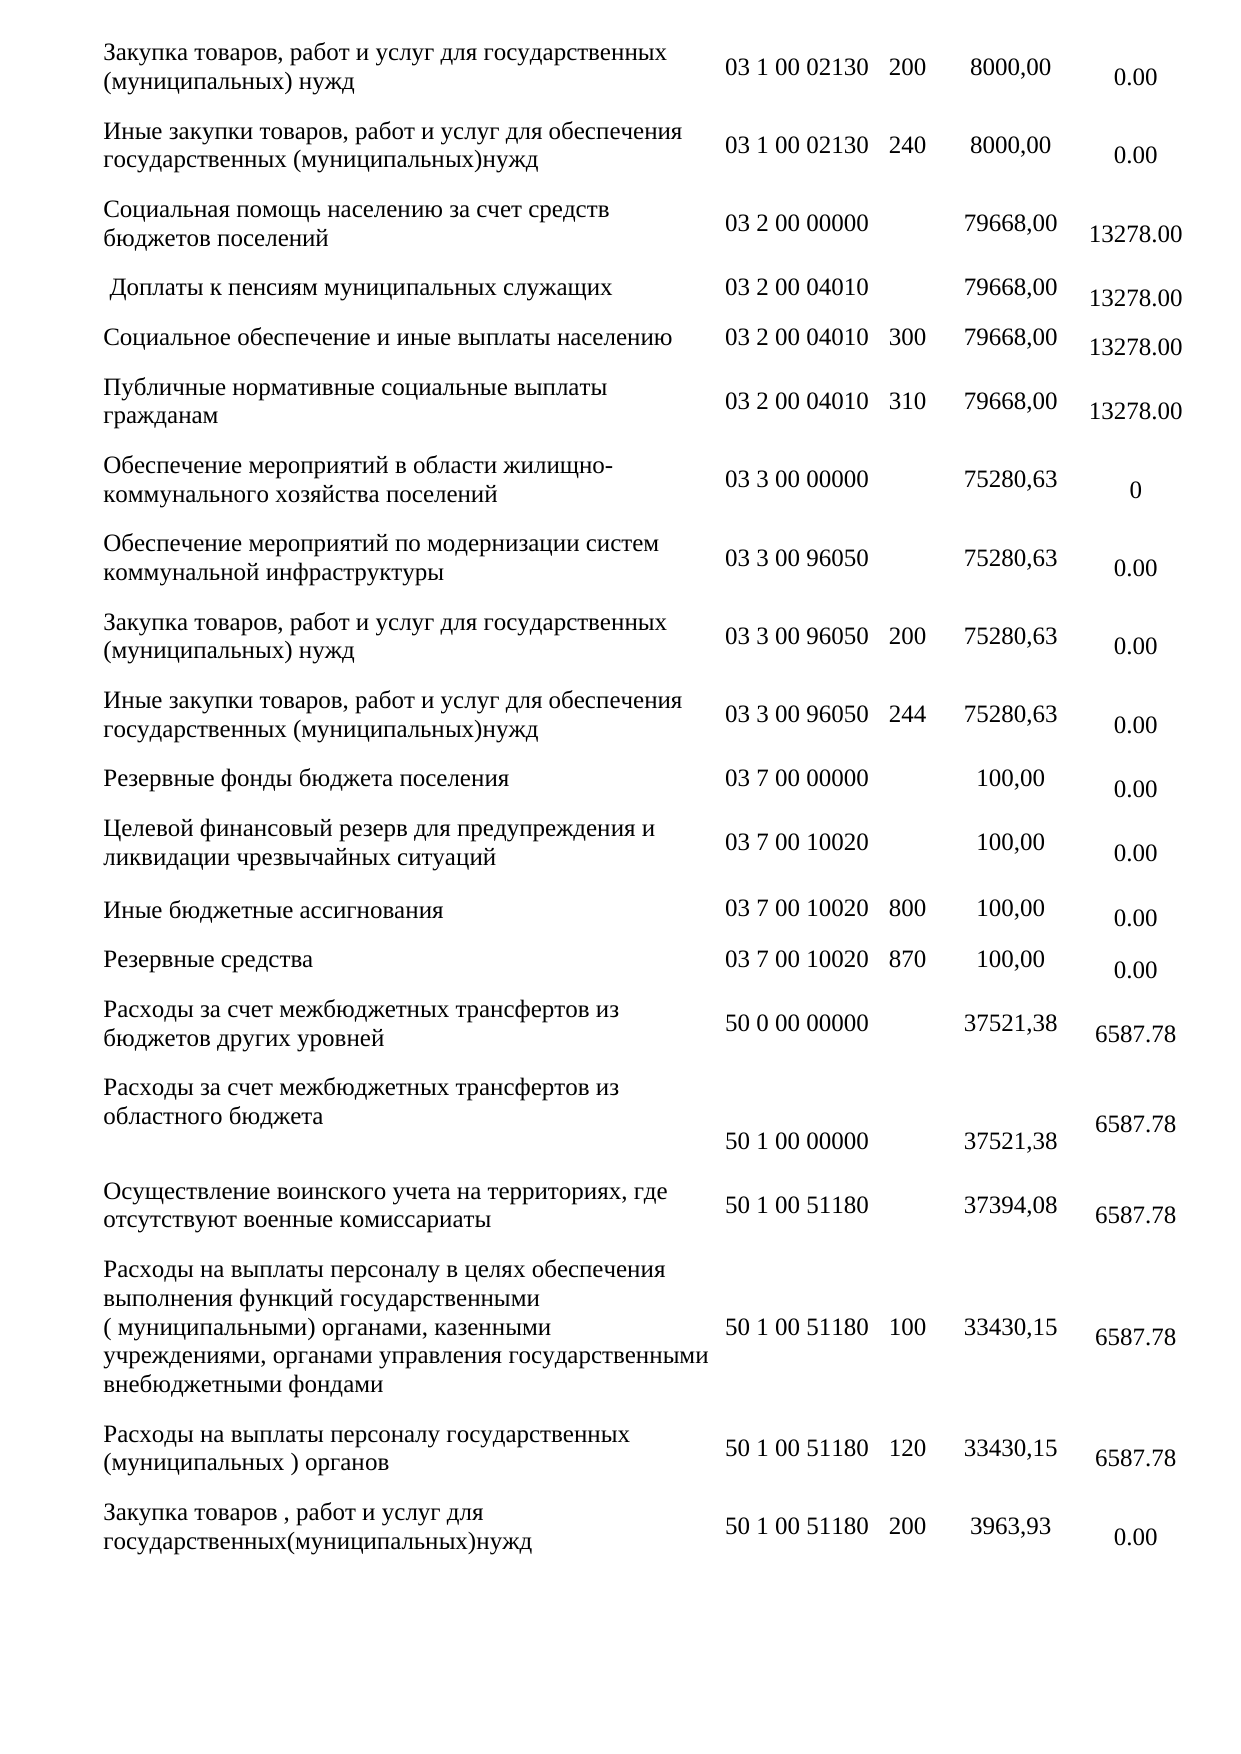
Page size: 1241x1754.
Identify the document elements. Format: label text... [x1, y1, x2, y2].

table_cell 33430,15 [942, 1254, 1079, 1419]
table_cell 03 7 00 00000 [720, 763, 873, 813]
table_cell 03 3 00 96050 [720, 685, 873, 763]
table_cell 50 1 00 51180 [720, 1176, 873, 1254]
table_cell 37521,38 [942, 994, 1079, 1072]
table_cell [1208, 450, 1212, 528]
table_cell [873, 528, 942, 607]
table_cell 03 2 00 00000 [720, 194, 873, 272]
table_cell Закупка товаров, работ и услуг для государственных (муниципальных) нужд [103, 607, 720, 685]
table_cell 8000,00 [942, 38, 1079, 116]
table_cell [1192, 38, 1200, 116]
table_cell [1192, 116, 1200, 194]
table_cell [1200, 994, 1207, 1072]
table_cell [1192, 1176, 1200, 1254]
table_cell [1208, 891, 1212, 944]
table_cell 100,00 [942, 763, 1079, 813]
table_cell 0,00 [1079, 944, 1192, 994]
table_cell 03 7 00 10020 [720, 813, 873, 891]
table_cell Иные бюджетные ассигнования [103, 891, 720, 944]
table_cell Резервные фонды бюджета поселения [103, 763, 720, 813]
table_cell [1192, 1254, 1200, 1419]
table_cell Закупка товаров , работ и услуг для государственных(муниципальных)нужд [103, 1497, 720, 1575]
table_cell [1200, 273, 1207, 322]
table_cell [1192, 322, 1200, 372]
table_cell 0,00 [1079, 607, 1192, 685]
table_cell [1208, 994, 1212, 1072]
table_cell [1192, 763, 1200, 813]
table_cell 75280,63 [942, 528, 1079, 607]
table_cell [1208, 38, 1212, 116]
table_cell [1208, 194, 1212, 272]
table_cell [873, 763, 942, 813]
table_cell [1208, 322, 1212, 372]
table_cell 03 2 00 04010 [720, 372, 873, 450]
table_cell [1208, 1497, 1212, 1575]
table_cell Расходы за счет межбюджетных трансфертов из бюджетов других уровней [103, 994, 720, 1072]
table_cell [1192, 944, 1200, 994]
table_cell 79668,00 [942, 372, 1079, 450]
table_cell 244 [873, 685, 942, 763]
table_cell 0,00 [1079, 38, 1192, 116]
table_cell [1192, 372, 1200, 450]
table_cell 100,00 [942, 813, 1079, 891]
table_cell [1192, 813, 1200, 891]
table_cell 03 1 00 02130 [720, 38, 873, 116]
table_cell [1200, 528, 1207, 607]
table_cell [1208, 1254, 1212, 1419]
table_cell [873, 994, 942, 1072]
table_cell 200 [873, 607, 942, 685]
table_cell [1200, 1176, 1207, 1254]
table_cell 6587,78 [1079, 1254, 1192, 1419]
table_cell 50 1 00 51180 [720, 1497, 873, 1575]
table_cell 0,00 [1079, 813, 1192, 891]
table_cell 37521,38 [942, 1072, 1079, 1176]
table_cell [1200, 450, 1207, 528]
table_cell 03 3 00 96050 [720, 528, 873, 607]
table_cell [1200, 38, 1207, 116]
table_cell [873, 450, 942, 528]
table_cell 03 7 00 10020 [720, 944, 873, 994]
table_cell 79668,00 [942, 322, 1079, 372]
table_cell [873, 273, 942, 322]
table_cell 0,00 [1079, 116, 1192, 194]
table_cell [1192, 273, 1200, 322]
table_cell [1192, 194, 1200, 272]
table_cell 200 [873, 1497, 942, 1575]
table_cell [1208, 116, 1212, 194]
table_cell 870 [873, 944, 942, 994]
table_cell 13278,00 [1079, 273, 1192, 322]
table_cell Расходы на выплаты персоналу государственных (муниципальных ) органов [103, 1419, 720, 1497]
table_cell [1192, 891, 1200, 944]
table_cell [1200, 322, 1207, 372]
table_cell [1192, 528, 1200, 607]
table_cell 8000,00 [942, 116, 1079, 194]
table_cell [1192, 607, 1200, 685]
table_cell [1192, 450, 1200, 528]
table_cell [1200, 1254, 1207, 1419]
table_cell [1208, 813, 1212, 891]
table_cell [1192, 1072, 1200, 1176]
table_cell [873, 813, 942, 891]
table_cell [1200, 1072, 1207, 1176]
table_cell 0,00 [1079, 528, 1192, 607]
table_cell 03 2 00 04010 [720, 322, 873, 372]
table_cell [873, 1176, 942, 1254]
table_cell 03 1 00 02130 [720, 116, 873, 194]
table_cell [1192, 1497, 1200, 1575]
table_cell 240 [873, 116, 942, 194]
table_cell Обеспечение мероприятий в области жилищно-коммунального хозяйства поселений [103, 450, 720, 528]
table_cell 3963,93 [942, 1497, 1079, 1575]
table_cell Расходы за счет межбюджетных трансфертов из областного бюджета [103, 1072, 720, 1176]
table_cell 0,00 [1079, 1497, 1192, 1575]
table_cell Расходы на выплаты персоналу в целях обеспечения выполнения функций государственными ( муниципальными) органами, казенными учреждениями, органами управления государственными внебюджетными фондами [103, 1254, 720, 1419]
table_cell 75280,63 [942, 685, 1079, 763]
table_cell [1200, 194, 1207, 272]
table_cell 200 [873, 38, 942, 116]
table_cell 13278,00 [1079, 194, 1192, 272]
table_cell 79668,00 [942, 273, 1079, 322]
table_cell [1208, 763, 1212, 813]
table_cell 03 3 00 00000 [720, 450, 873, 528]
table_cell Резервные средства [103, 944, 720, 994]
table_cell 79668,00 [942, 194, 1079, 272]
table_cell 50 1 00 00000 [720, 1072, 873, 1176]
table_cell [1200, 763, 1207, 813]
table_cell 13278,00 [1079, 322, 1192, 372]
table_cell 6587,78 [1079, 1419, 1192, 1497]
table_cell [1208, 372, 1212, 450]
table_cell Обеспечение мероприятий по модернизации систем коммунальной инфраструктуры [103, 528, 720, 607]
table_cell 75280,63 [942, 607, 1079, 685]
table_cell [1208, 1419, 1212, 1497]
table_cell 100,00 [942, 891, 1079, 944]
table_cell 100 [873, 1254, 942, 1419]
table_cell [873, 194, 942, 272]
table_cell Доплаты к пенсиям муниципальных служащих [103, 273, 720, 322]
table_cell [1192, 994, 1200, 1072]
table_cell 50 1 00 51180 [720, 1254, 873, 1419]
table_cell 120 [873, 1419, 942, 1497]
table_cell 0,00 [1079, 891, 1192, 944]
table_cell [1208, 273, 1212, 322]
table_cell 37394,08 [942, 1176, 1079, 1254]
table_cell 13278,00 [1079, 372, 1192, 450]
table_cell 300 [873, 322, 942, 372]
table_cell [1208, 607, 1212, 685]
table_cell [873, 1072, 942, 1176]
table_cell [1208, 1176, 1212, 1254]
table_cell 6587,78 [1079, 1072, 1192, 1176]
table_cell 0 [1079, 450, 1192, 528]
table_cell 0,00 [1079, 685, 1192, 763]
table_cell 6587,78 [1079, 994, 1192, 1072]
table_cell [1200, 1497, 1207, 1575]
table_cell [1200, 685, 1207, 763]
table_cell [1200, 1419, 1207, 1497]
table_cell 03 2 00 04010 [720, 273, 873, 322]
table_cell 03 3 00 96050 [720, 607, 873, 685]
table_cell [1200, 372, 1207, 450]
table_cell [1208, 1072, 1212, 1176]
table_cell 50 1 00 51180 [720, 1419, 873, 1497]
table_cell 50 0 00 00000 [720, 994, 873, 1072]
table_cell 75280,63 [942, 450, 1079, 528]
table_cell [1200, 813, 1207, 891]
table_cell 03 7 00 10020 [720, 891, 873, 944]
table_cell [1192, 1419, 1200, 1497]
table_cell [1200, 891, 1207, 944]
table_cell Социальная помощь населению за счет средств бюджетов поселений [103, 194, 720, 272]
table_cell 310 [873, 372, 942, 450]
table_cell 33430,15 [942, 1419, 1079, 1497]
table_cell [1208, 944, 1212, 994]
table_cell 800 [873, 891, 942, 944]
table_cell Публичные нормативные социальные выплаты гражданам [103, 372, 720, 450]
table_cell [1208, 685, 1212, 763]
table_cell [1208, 528, 1212, 607]
table_cell Социальное обеспечение и иные выплаты населению [103, 322, 720, 372]
table_cell 100,00 [942, 944, 1079, 994]
table_cell [1200, 607, 1207, 685]
table_cell Закупка товаров, работ и услуг для государственных (муниципальных) нужд [103, 38, 720, 116]
table_cell Иные закупки товаров, работ и услуг для обеспечения государственных (муниципальных)нужд [103, 116, 720, 194]
table_cell Целевой финансовый резерв для предупреждения и ликвидации чрезвычайных ситуаций [103, 813, 720, 891]
table_cell [1200, 116, 1207, 194]
table_cell [1192, 685, 1200, 763]
table_cell Иные закупки товаров, работ и услуг для обеспечения государственных (муниципальных)нужд [103, 685, 720, 763]
table_cell [1200, 944, 1207, 994]
table_cell 0,00 [1079, 763, 1192, 813]
table_cell 6587,78 [1079, 1176, 1192, 1254]
table_cell Осуществление воинского учета на территориях, где отсутствуют военные комиссариаты [103, 1176, 720, 1254]
